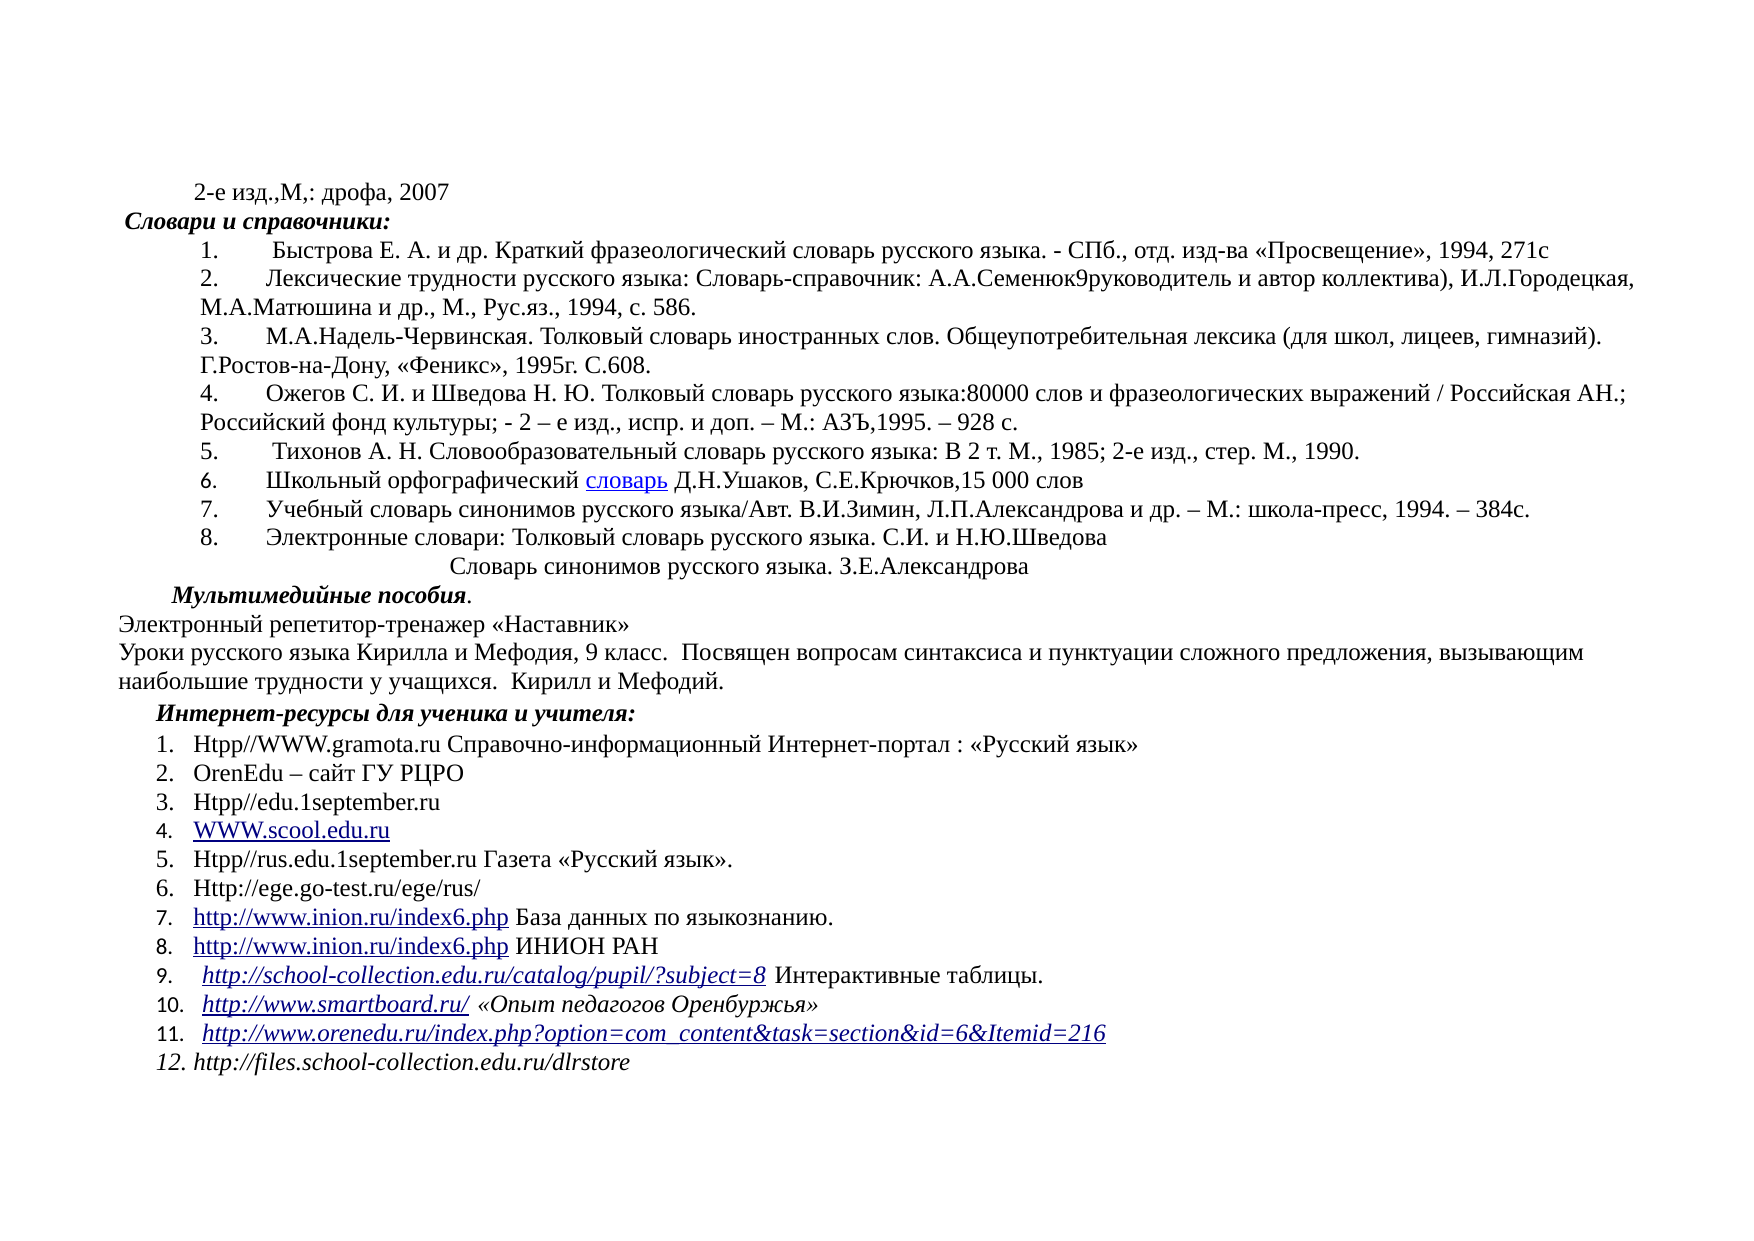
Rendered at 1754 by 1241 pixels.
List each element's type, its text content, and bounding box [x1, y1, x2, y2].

list Школьный орфографический словарь Д.Н.Ушаков, С.Е.Крючков,15 000 слов [200, 465, 1636, 494]
text Словарь синонимов русского языка. З.Е.Александрова [231, 551, 1636, 580]
list Htpp//edu.1september.ru [156, 787, 1636, 815]
text 2-е изд.,М,: дрофа, 2007 [162, 177, 1636, 206]
list Быстрова Е. А. и др. Краткий фразеологический словарь русского языка. - СПб., отд. изд-ва «Просвещение», 1994, 271с [200, 235, 1636, 263]
text Словари и справочники: [118, 206, 1636, 235]
text Мультимедийные пособия. [118, 580, 1636, 609]
list http://www.inion.ru/index6.php База данных по языкознанию. [156, 902, 1636, 931]
list Лексические трудности русского языка: Словарь-справочник: А.А.Семенюк9руководитель и автор коллектива), И.Л.Городецкая, М.А.Матюшина и др., М., Рус.яз., 1994, с. 586. [200, 263, 1636, 321]
list http://www.smartboard.ru/ «Опыт педагогов Оренбуржья» [156, 989, 1636, 1018]
list http://school-collection.edu.ru/catalog/pupil/?subject=8 Интерактивные таблицы. [156, 960, 1636, 989]
text Электронный репетитор-тренажер «Наставник» [118, 609, 1636, 637]
list М.А.Надель-Червинская. Толковый словарь иностранных слов. Общеупотребительная лексика (для школ, лицеев, гимназий). Г.Ростов-на-Дону, «Феникс», 1995г. С.608. [200, 321, 1636, 378]
list Электронные словари: Толковый словарь русского языка. С.И. и Н.Ю.Шведова [200, 522, 1636, 551]
list Http://ege.go-test.ru/ege/rus/ [156, 873, 1636, 902]
list Учебный словарь синонимов русского языка/Авт. В.И.Зимин, Л.П.Александрова и др. – М.: школа-пресс, 1994. – 384с. [200, 494, 1636, 522]
list http://files.school-collection.edu.ru/dlrstore [156, 1047, 1636, 1076]
list Тихонов А. Н. Словообразовательный словарь русского языка: В 2 т. М., 1985; 2-е изд., стер. М., 1990. [200, 436, 1636, 465]
list http://www.inion.ru/index6.php ИНИОН РАН [156, 931, 1636, 960]
list Htpp//WWW.gramota.ru Справочно-информационный Интернет-портал : «Русский язык» [156, 729, 1636, 758]
list http://www.orenedu.ru/index.php?option=com_content&task=section&id=6&Itemid=216 [156, 1018, 1636, 1047]
text Уроки русского языка Кирилла и Мефодия, 9 класс. Посвящен вопросам синтаксиса и пунктуации сложного предложения, вызывающим наибольшие трудности у учащихся. Кирилл и Мефодий. [118, 637, 1636, 695]
list Htpp//rus.edu.1september.ru Газета «Русский язык». [156, 844, 1636, 873]
list Ожегов С. И. и Шведова Н. Ю. Толковый словарь русского языка:80000 слов и фразеологических выражений / Российская АН.; Российский фонд культуры; - 2 – е изд., испр. и доп. – М.: АЗЪ,1995. – 928 с. [200, 378, 1636, 436]
list OrenEdu – сайт ГУ РЦРО [156, 758, 1636, 787]
text Интернет-ресурсы для ученика и учителя: [156, 695, 1636, 729]
list WWW.scool.edu.ru [156, 815, 1636, 844]
